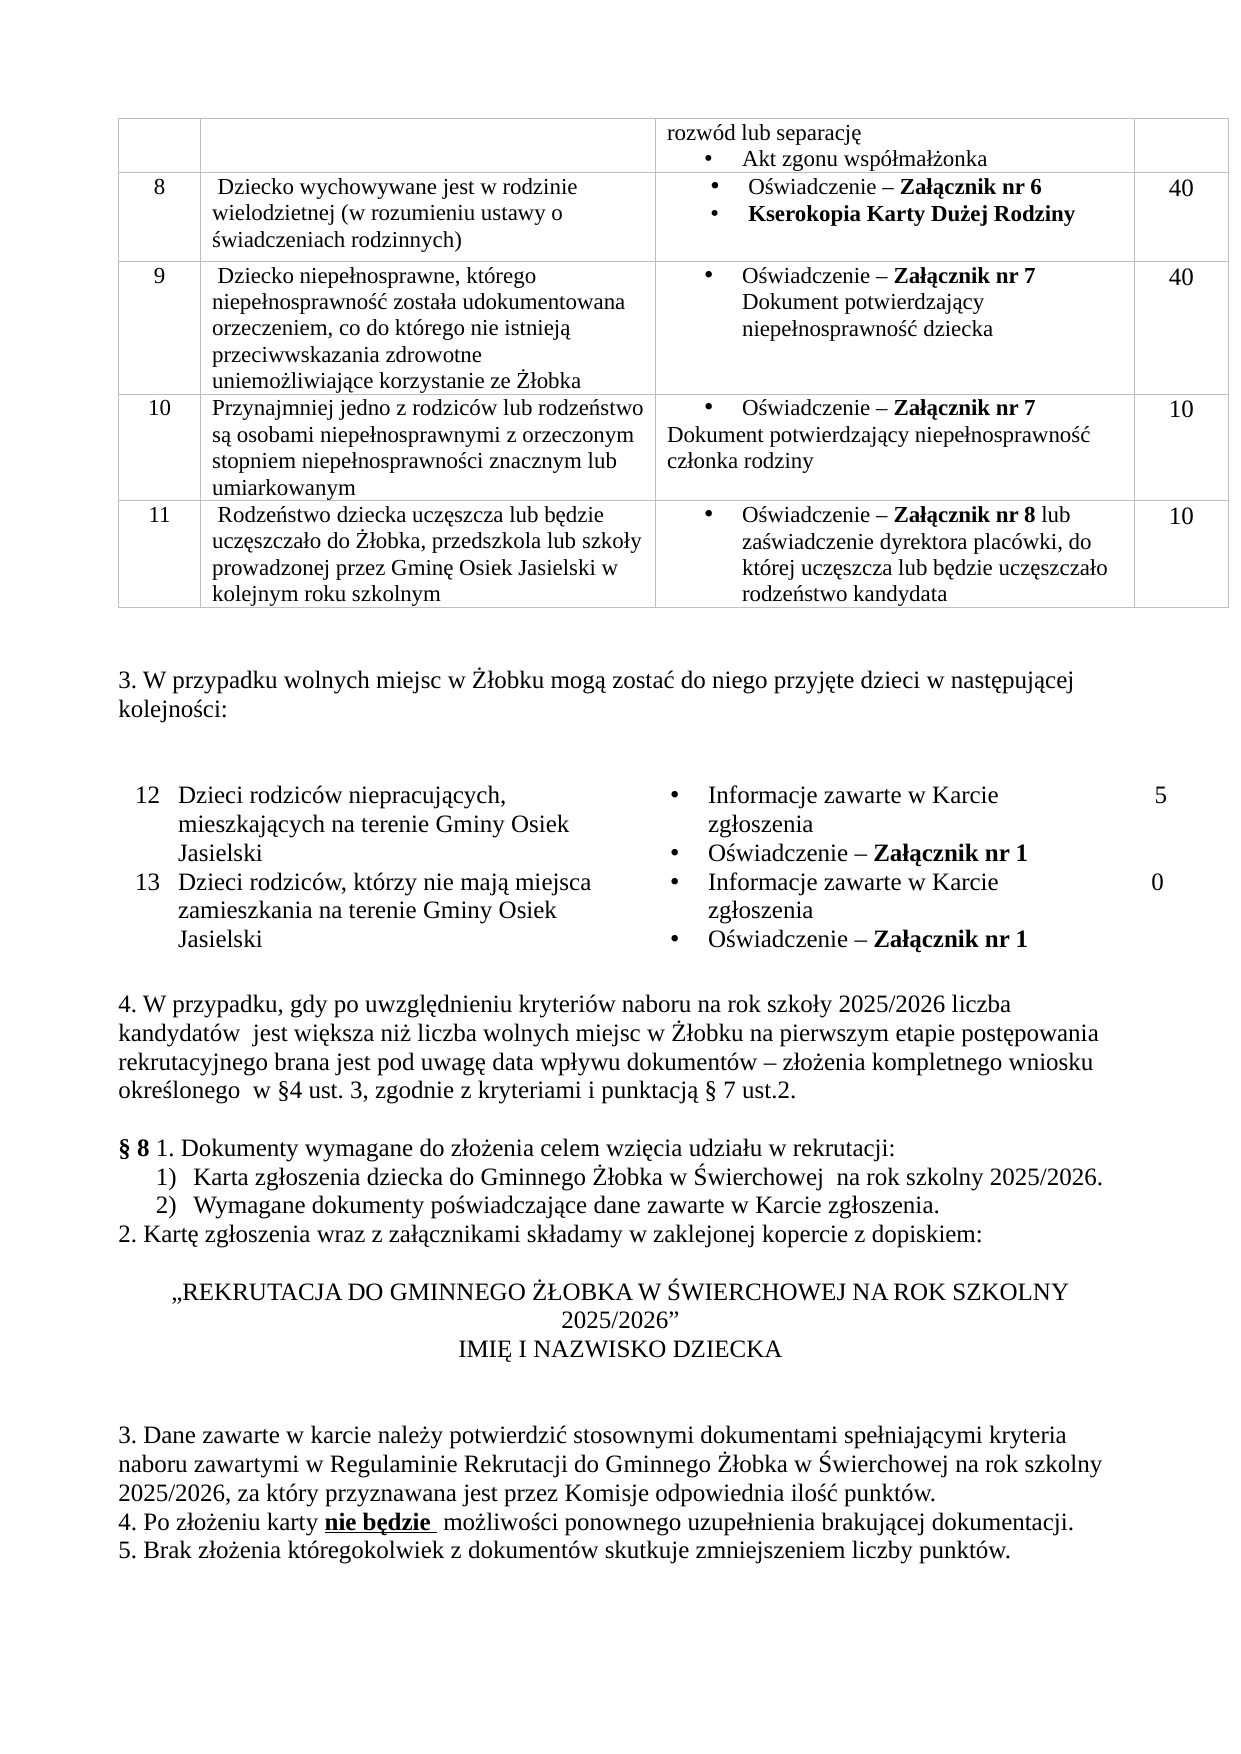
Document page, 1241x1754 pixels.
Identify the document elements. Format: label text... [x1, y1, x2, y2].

text IMIĘ I NAZWISKO DZIECKA [118, 1334, 1122, 1363]
table_cell Rodzeństwo dziecka uczęszcza lub będzie uczęszczało do Żłobka, przedszkola lub szkoły prowadzonej przez Gminę Osiek Jasielski w kolejnym roku szkolnym [201, 501, 655, 607]
table_cell Dzieci rodziców, którzy nie mają miejsca zamieszkania na terenie Gminy Osiek Jasielski [177, 867, 632, 960]
table_cell 10 [1135, 395, 1228, 500]
table_cell 8 [119, 173, 200, 261]
table_cell Oświadczenie – Załącznik nr 7 Dokument potwierdzający niepełnosprawność członka rodziny [656, 395, 1134, 500]
table_header Dzieci rodziców niepracujących, mieszkających na terenie Gminy Osiek Jasielski [177, 780, 632, 867]
text 3. Dane zawarte w karcie należy potwierdzić stosownymi dokumentami spełniającymi kryteria naboru zawartymi w Regulaminie Rekrutacji do Gminnego Żłobka w Świerchowej na rok szkolny 2025/2026, za który przyznawana jest przez Komisje odpowiednia ilość punktów. [118, 1420, 1122, 1507]
text § 8 1. Dokumenty wymagane do złożenia celem wzięcia udziału w rekrutacji: [118, 1133, 1122, 1162]
table_header Informacje zawarte w Karcie zgłoszenia Oświadczenie – Załącznik nr 1 [632, 780, 1111, 867]
table_cell Oświadczenie – Załącznik nr 6 Kserokopia Karty Dużej Rodziny [656, 173, 1134, 261]
list Karta zgłoszenia dziecka do Gminnego Żłobka w Świerchowej na rok szkolny 2025/2026. [156, 1162, 1122, 1190]
table_cell Dziecko niepełnosprawne, którego niepełnosprawność została udokumentowana orzeczeniem, co do którego nie istnieją przeciwwskazania zdrowotne uniemożliwiające korzystanie ze Żłobka [201, 262, 655, 393]
table_cell Oświadczenie – Załącznik nr 7 Dokument potwierdzający niepełnosprawność dziecka [656, 262, 1134, 393]
table_cell Dziecko wychowywane jest w rodzinie wielodzietnej (w rozumieniu ustawy o świadczeniach rodzinnych) [201, 173, 655, 261]
table_cell 13 [118, 867, 177, 960]
text 2. Kartę zgłoszenia wraz z załącznikami składamy w zaklejonej kopercie z dopiskiem: [118, 1219, 1122, 1248]
table_cell 10 [1135, 501, 1228, 607]
text 4. W przypadku, gdy po uwzględnieniu kryteriów naboru na rok szkoły 2025/2026 liczba kandydatów jest większa niż liczba wolnych miejsc w Żłobku na pierwszym etapie postępowania rekrutacyjnego brana jest pod uwagę data wpływu dokumentów – złożenia kompletnego wniosku określonego w §4 ust. 3, zgodnie z kryteriami i punktacją § 7 ust.2. [118, 989, 1122, 1104]
table_cell Oświadczenie – Załącznik nr 8 lub zaświadczenie dyrektora placówki, do której uczęszcza lub będzie uczęszczało rodzeństwo kandydata [656, 501, 1134, 607]
table_cell [119, 119, 200, 172]
table_header 5 [1111, 780, 1204, 867]
text 4. Po złożeniu karty nie będzie możliwości ponownego uzupełnienia brakującej dokumentacji. [118, 1507, 1122, 1535]
table_cell 10 [119, 395, 200, 500]
list Wymagane dokumenty poświadczające dane zawarte w Karcie zgłoszenia. [156, 1190, 1122, 1219]
text 5. Brak złożenia któregokolwiek z dokumentów skutkuje zmniejszeniem liczby punktów. [118, 1535, 1122, 1564]
table_cell 0 [1111, 867, 1204, 960]
table_cell 40 [1135, 173, 1228, 261]
table_cell 11 [119, 501, 200, 607]
text „REKRUTACJA DO GMINNEGO ŻŁOBKA W ŚWIERCHOWEJ NA ROK SZKOLNY 2025/2026” [118, 1277, 1122, 1334]
text 3. W przypadku wolnych miejsc w Żłobku mogą zostać do niego przyjęte dzieci w następującej kolejności: [118, 665, 1122, 723]
table_header 12 [118, 780, 177, 867]
table_cell [1135, 119, 1228, 172]
table_cell Informacje zawarte w Karcie zgłoszenia Oświadczenie – Załącznik nr 1 [632, 867, 1111, 960]
table_cell 40 [1135, 262, 1228, 393]
table_cell 9 [119, 262, 200, 393]
table_cell rozwód lub separację Akt zgonu współmałżonka [656, 119, 1134, 172]
table_cell [201, 119, 655, 172]
table_cell Przynajmniej jedno z rodziców lub rodzeństwo są osobami niepełnosprawnymi z orzeczonym stopniem niepełnosprawności znacznym lub umiarkowanym [201, 395, 655, 500]
